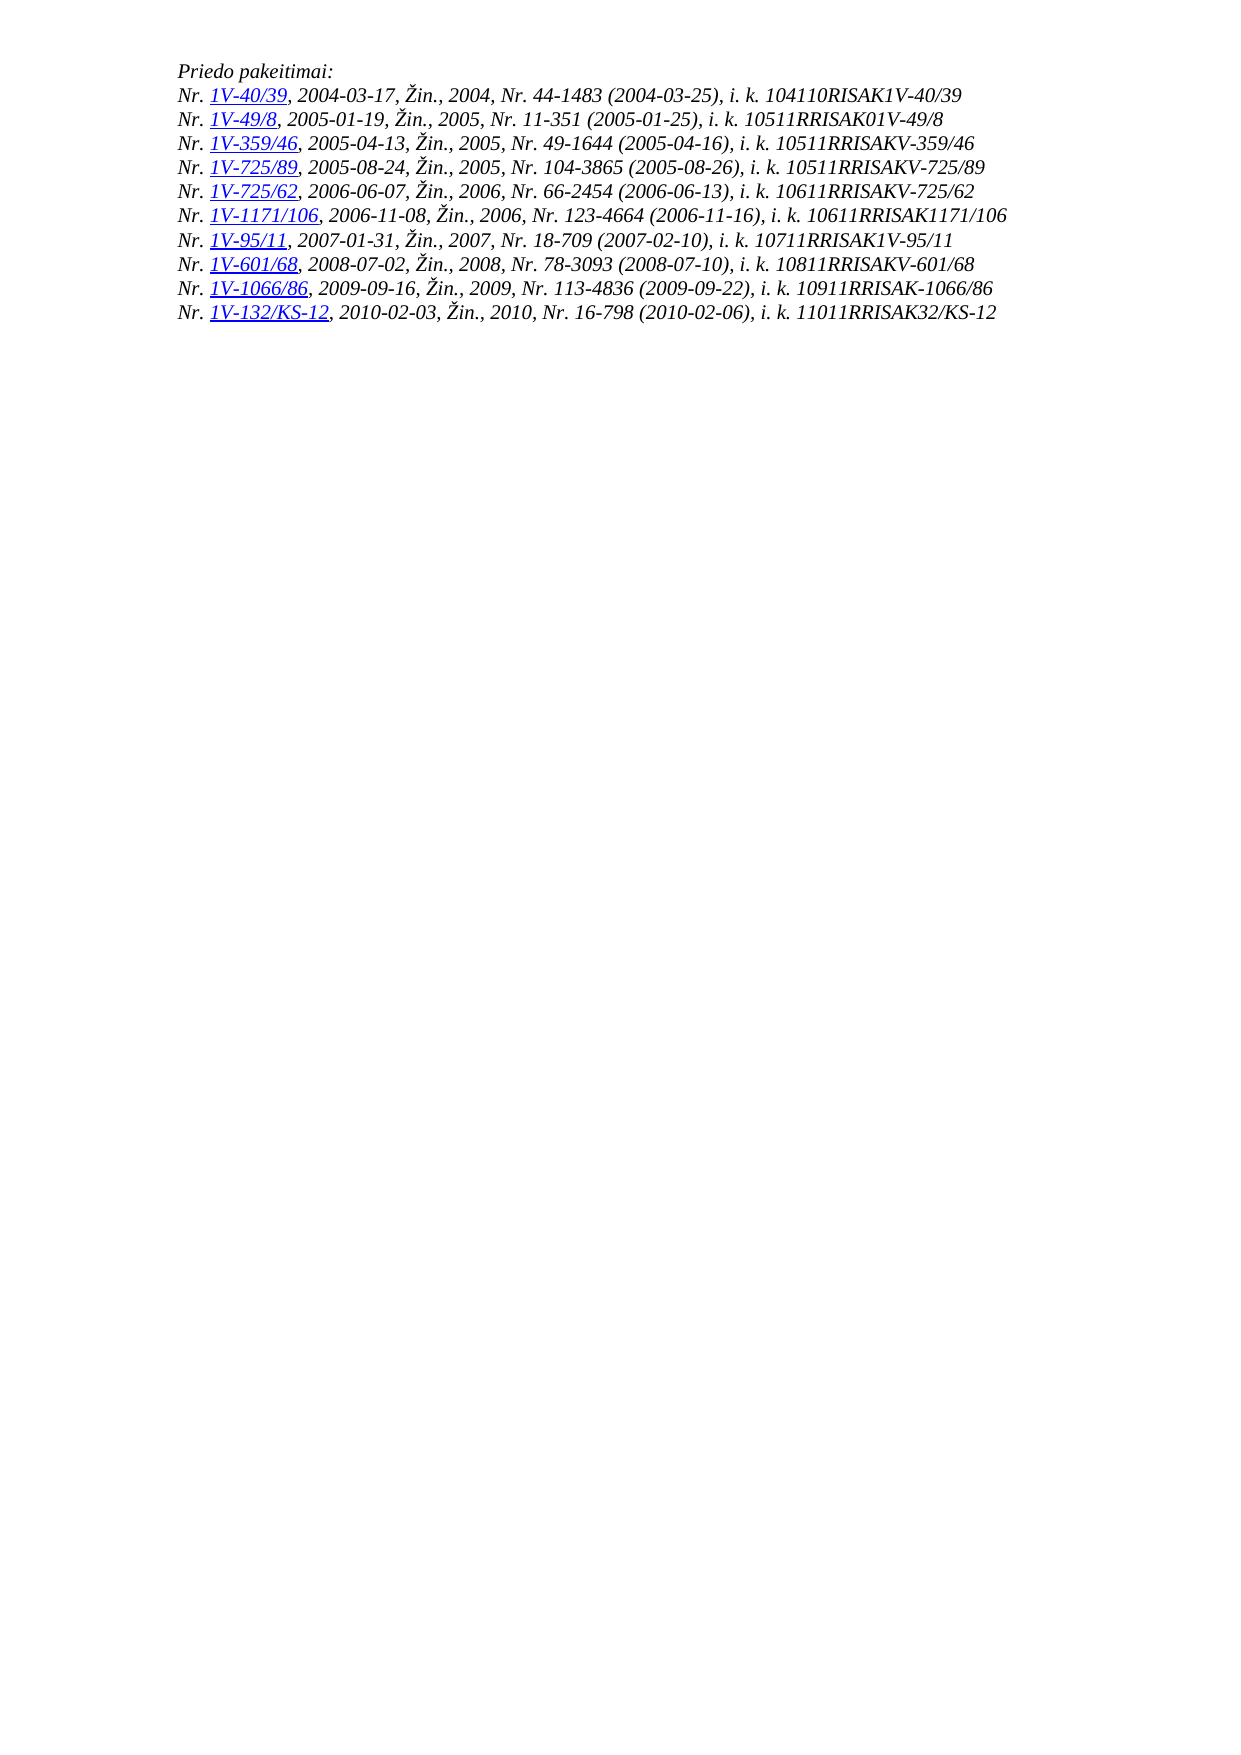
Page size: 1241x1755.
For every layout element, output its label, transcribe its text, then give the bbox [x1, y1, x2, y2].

text Nr. 1V-725/89, 2005-08-24, Žin., 2005, Nr. 104-3865 (2005-08-26), i. k. 10511RRISAKV-725/89 [177, 155, 1181, 179]
text Nr. 1V-601/68, 2008-07-02, Žin., 2008, Nr. 78-3093 (2008-07-10), i. k. 10811RRISAKV-601/68 [177, 252, 1181, 276]
text Nr. 1V-359/46, 2005-04-13, Žin., 2005, Nr. 49-1644 (2005-04-16), i. k. 10511RRISAKV-359/46 [177, 131, 1181, 155]
text Nr. 1V-1066/86, 2009-09-16, Žin., 2009, Nr. 113-4836 (2009-09-22), i. k. 10911RRISAK-1066/86 [177, 276, 1181, 300]
text Priedo pakeitimai: [177, 59, 1181, 83]
text Nr. 1V-40/39, 2004-03-17, Žin., 2004, Nr. 44-1483 (2004-03-25), i. k. 104110RISAK1V-40/39 [177, 83, 1181, 107]
text Nr. 1V-132/KS-12, 2010-02-03, Žin., 2010, Nr. 16-798 (2010-02-06), i. k. 11011RRISAK32/KS-12 [177, 300, 1181, 324]
text Nr. 1V-95/11, 2007-01-31, Žin., 2007, Nr. 18-709 (2007-02-10), i. k. 10711RRISAK1V-95/11 [177, 227, 1181, 252]
text Nr. 1V-1171/106, 2006-11-08, Žin., 2006, Nr. 123-4664 (2006-11-16), i. k. 10611RRISAK1171/106 [177, 203, 1181, 227]
text Nr. 1V-49/8, 2005-01-19, Žin., 2005, Nr. 11-351 (2005-01-25), i. k. 10511RRISAK01V-49/8 [177, 107, 1181, 131]
text Nr. 1V-725/62, 2006-06-07, Žin., 2006, Nr. 66-2454 (2006-06-13), i. k. 10611RRISAKV-725/62 [177, 179, 1181, 203]
